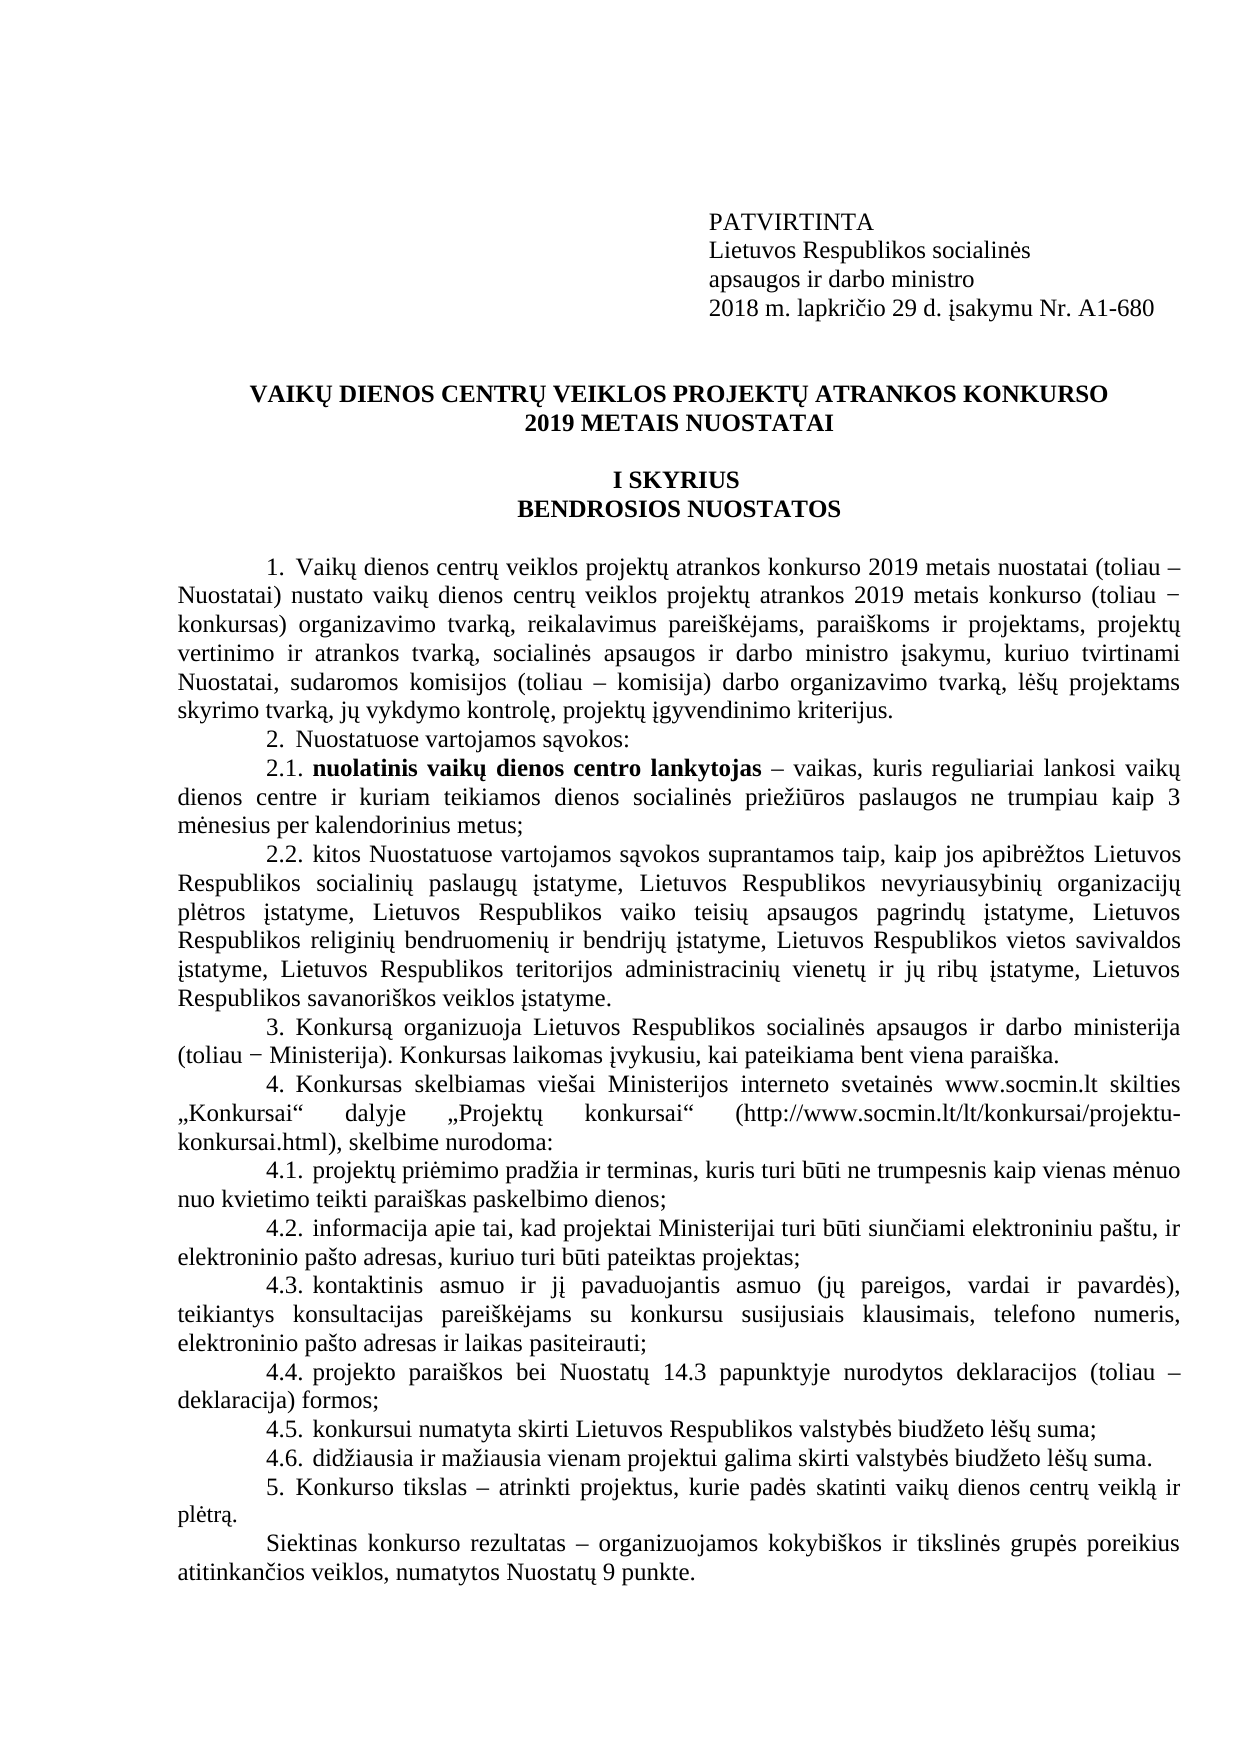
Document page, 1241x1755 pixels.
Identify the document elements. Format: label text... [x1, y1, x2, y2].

text 4. Konkursas skelbiamas viešai Ministerijos interneto svetainės www.socmin.lt skilties „Konkursai“ dalyje „Projektų konkursai“ (http://www.socmin.lt/lt/konkursai/projektu-konkursai.html), skelbime nurodoma: [177, 1069, 1181, 1155]
text apsaugos ir darbo ministro [709, 264, 1181, 293]
text Lietuvos Respublikos socialinės [709, 235, 1181, 264]
text 4.6. didžiausia ir mažiausia vienam projektui galima skirti valstybės biudžeto lėšų suma. [177, 1443, 1181, 1472]
text Siektinas konkurso rezultatas – organizuojamos kokybiškos ir tikslinės grupės poreikius atitinkančios veiklos, numatytos Nuostatų 9 punkte. [177, 1528, 1181, 1586]
text 4.5. konkursui numatyta skirti Lietuvos Respublikos valstybės biudžeto lėšų suma; [177, 1414, 1181, 1443]
text PATVIRTINTA [709, 207, 1181, 235]
text 4.1. projektų priėmimo pradžia ir terminas, kuris turi būti ne trumpesnis kaip vienas mėnuo nuo kvietimo teikti paraiškas paskelbimo dienos; [177, 1155, 1181, 1213]
text I SKYRIUS [177, 465, 1181, 494]
text 2018 m. lapkričio 29 d. įsakymu Nr. A1-680 [709, 293, 1181, 322]
text BENDROSIOS NUOSTATOS [177, 494, 1181, 523]
text 4.2. informacija apie tai, kad projektai Ministerijai turi būti siunčiami elektroniniu paštu, ir elektroninio pašto adresas, kuriuo turi būti pateiktas projektas; [177, 1213, 1181, 1270]
text 2.1. nuolatinis vaikų dienos centro lankytojas – vaikas, kuris reguliariai lankosi vaikų dienos centre ir kuriam teikiamos dienos socialinės priežiūros paslaugos ne trumpiau kaip 3 mėnesius per kalendorinius metus; [177, 753, 1181, 839]
text 5. Konkurso tikslas – atrinkti projektus, kurie padės skatinti vaikų dienos centrų veiklą ir plėtrą. [177, 1472, 1181, 1528]
text 4.3. kontaktinis asmuo ir jį pavaduojantis asmuo (jų pareigos, vardai ir pavardės), teikiantys konsultacijas pareiškėjams su konkursu susijusiais klausimais, telefono numeris, elektroninio pašto adresas ir laikas pasiteirauti; [177, 1270, 1181, 1357]
text 2. Nuostatuose vartojamos sąvokos: [177, 724, 1181, 753]
text 4.4. projekto paraiškos bei Nuostatų 14.3 papunktyje nurodytos deklaracijos (toliau – deklaracija) formos; [177, 1357, 1181, 1414]
text 3. Konkursą organizuoja Lietuvos Respublikos socialinės apsaugos ir darbo ministerija (toliau − Ministerija). Konkursas laikomas įvykusiu, kai pateikiama bent viena paraiška. [177, 1012, 1181, 1069]
text 2.2. kitos Nuostatuose vartojamos sąvokos suprantamos taip, kaip jos apibrėžtos Lietuvos Respublikos socialinių paslaugų įstatyme, Lietuvos Respublikos nevyriausybinių organizacijų plėtros įstatyme, Lietuvos Respublikos vaiko teisių apsaugos pagrindų įstatyme, Lietuvos Respublikos religinių bendruomenių ir bendrijų įstatyme, Lietuvos Respublikos vietos savivaldos įstatyme, Lietuvos Respublikos teritorijos administracinių vienetų ir jų ribų įstatyme, Lietuvos Respublikos savanoriškos veiklos įstatyme. [177, 839, 1181, 1012]
text 1. Vaikų dienos centrų veiklos projektų atrankos konkurso 2019 metais nuostatai (toliau – Nuostatai) nustato vaikų dienos centrų veiklos projektų atrankos 2019 metais konkurso (toliau − konkursas) organizavimo tvarką, reikalavimus pareiškėjams, paraiškoms ir projektams, projektų vertinimo ir atrankos tvarką, socialinės apsaugos ir darbo ministro įsakymu, kuriuo tvirtinami Nuostatai, sudaromos komisijos (toliau – komisija) darbo organizavimo tvarką, lėšų projektams skyrimo tvarką, jų vykdymo kontrolę, projektų įgyvendinimo kriterijus. [177, 552, 1181, 724]
text VAIKŲ DIENOS CENTRŲ VEIKLOS PROJEKTŲ ATRANKOS KONKURSO 2019 METAIS NUOSTATAI [177, 379, 1181, 437]
